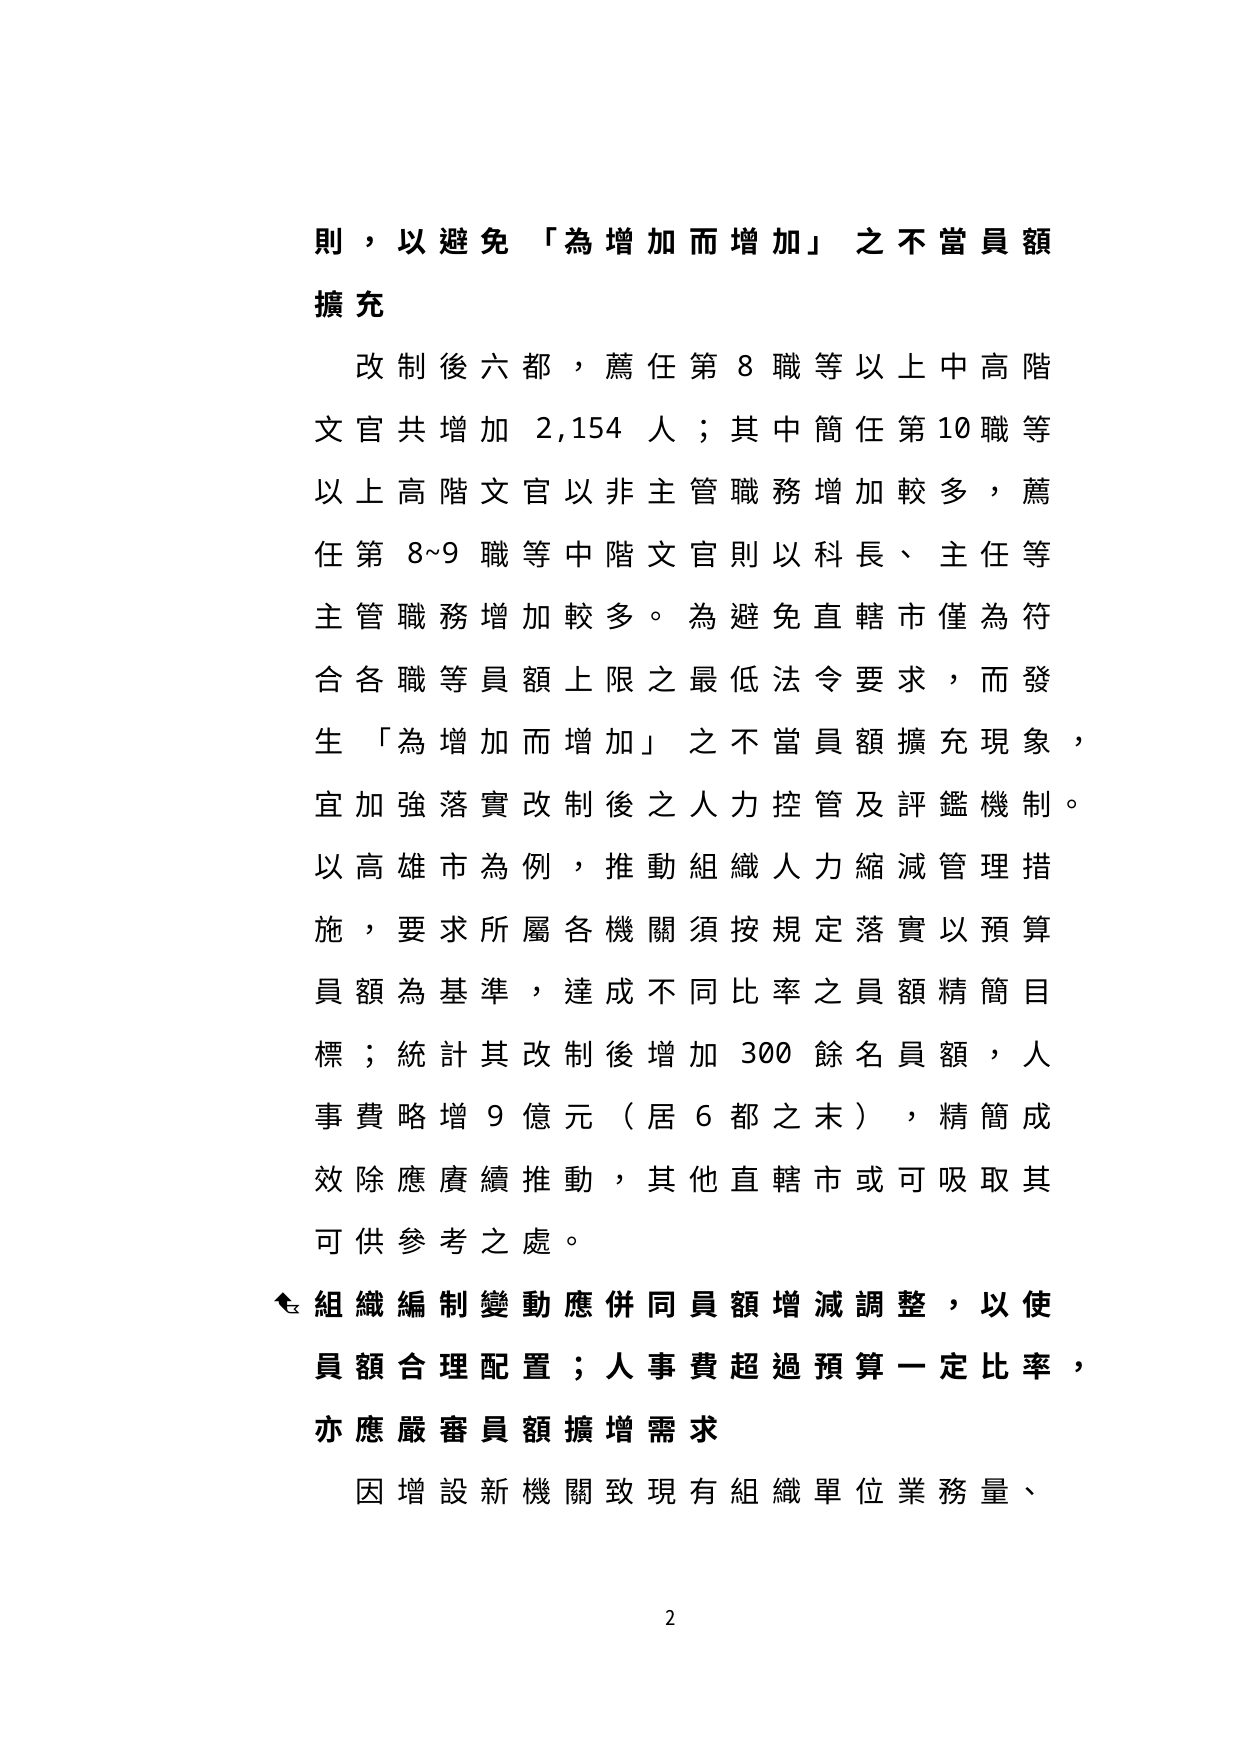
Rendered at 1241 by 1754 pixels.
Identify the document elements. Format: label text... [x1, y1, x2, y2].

text 因增設新機關致現有組織單位業務量、 [271, 1448, 1058, 1511]
text 組織編制變動應併同員額增減調整，以使員額合理配置；人事費超過預算一定比率，亦應嚴審員額擴增需求 [242, 1261, 1058, 1448]
text 則，以避免「為增加而增加」之不當員額擴充 [242, 198, 1058, 323]
text 改制後六都，薦任第8職等以上中高階文官共增加2,154人；其中簡任第10職等以上高階文官以非主管職務增加較多，薦任第8~9職等中階文官則以科長、主任等主管職務增加較多。為避免直轄市僅為符合各職等員額上限之最低法令要求，而發生「為增加而增加」之不當員額擴充現象，宜加強落實改制後之人力控管及評鑑機制。以高雄市為例，推動組織人力縮減管理措施，要求所屬各機關須按規定落實以預算員額為基準，達成不同比率之員額精簡目標；統計其改制後增加300餘名員額，人事費略增9億元（居6都之末），精簡成效除應賡續推動，其他直轄市或可吸取其可供參考之處。 [271, 323, 1058, 1261]
